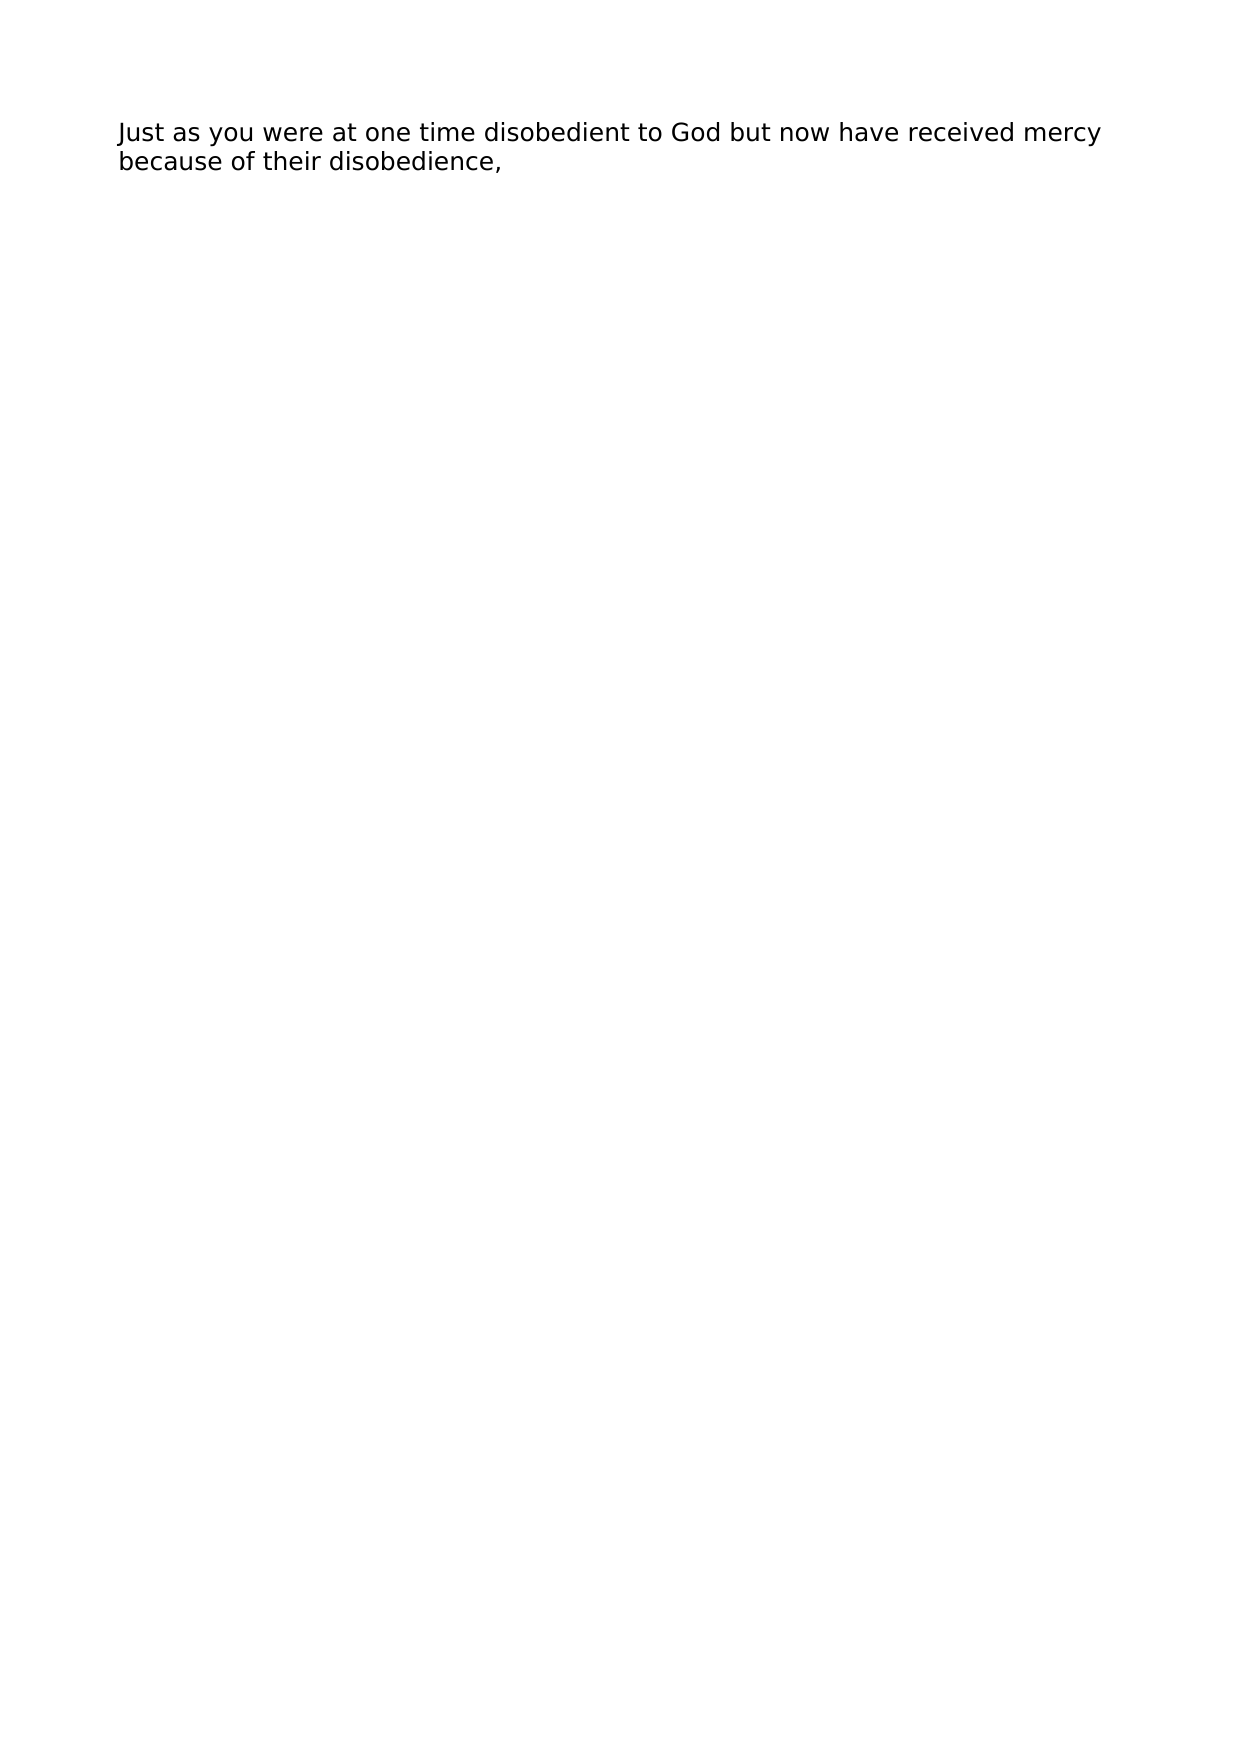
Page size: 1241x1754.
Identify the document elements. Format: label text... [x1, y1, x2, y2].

text Just as you were at one time disobedient to God but now have received mercy because of their disobedience, [118, 118, 1122, 176]
